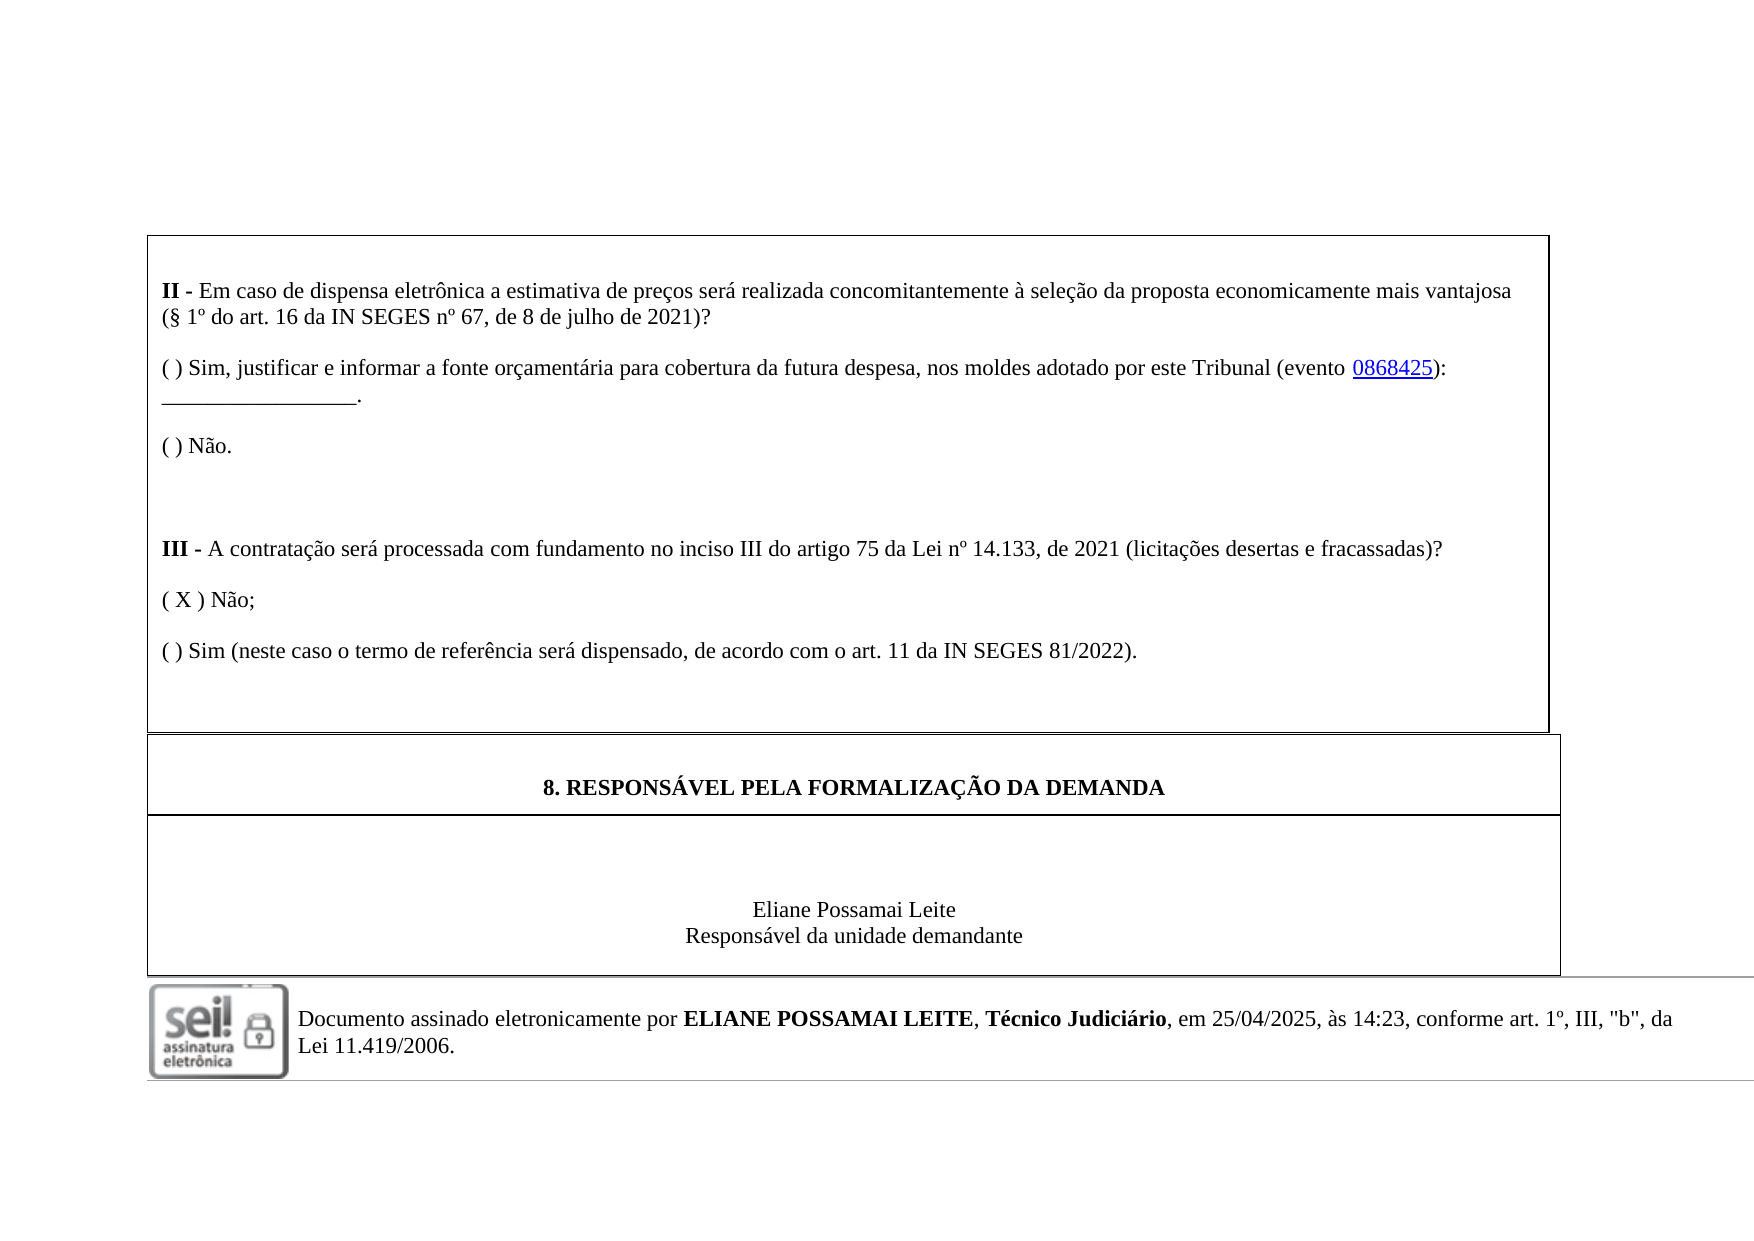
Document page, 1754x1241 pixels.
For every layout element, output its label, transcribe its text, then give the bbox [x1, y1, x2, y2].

table_header 8. RESPONSÁVEL PELA FORMALIZAÇÃO DA DEMANDA [148, 735, 1560, 814]
table_header [148, 983, 296, 1080]
table_cell Eliane Possamai Leite Responsável da unidade demandante [148, 816, 1560, 975]
table_cell II - Em caso de dispensa eletrônica a estimativa de preços será realizada concomitantemente à seleção da proposta economicamente mais vantajosa (§ 1º do art. 16 da IN SEGES nº 67, de 8 de julho de 2021)? ( ) Sim, justificar e informar a fonte orçamentária para cobertura da futura despesa, nos moldes adotado por este Tribunal (evento 0868425): _________________. ( ) Não. III - A contratação será processada com fundamento no inciso III do artigo 75 da Lei nº 14.133, de 2021 (licitações desertas e fracassadas)? ( X ) Não; ( ) Sim (neste caso o termo de referência será dispensado, de acordo com o art. 11 da IN SEGES 81/2022). [148, 236, 1548, 732]
table_header Documento assinado eletronicamente por ELIANE POSSAMAI LEITE, Técnico Judiciário, em 25/04/2025, às 14:23, conforme art. 1º, III, "b", da Lei 11.419/2006. [296, 983, 1696, 1080]
